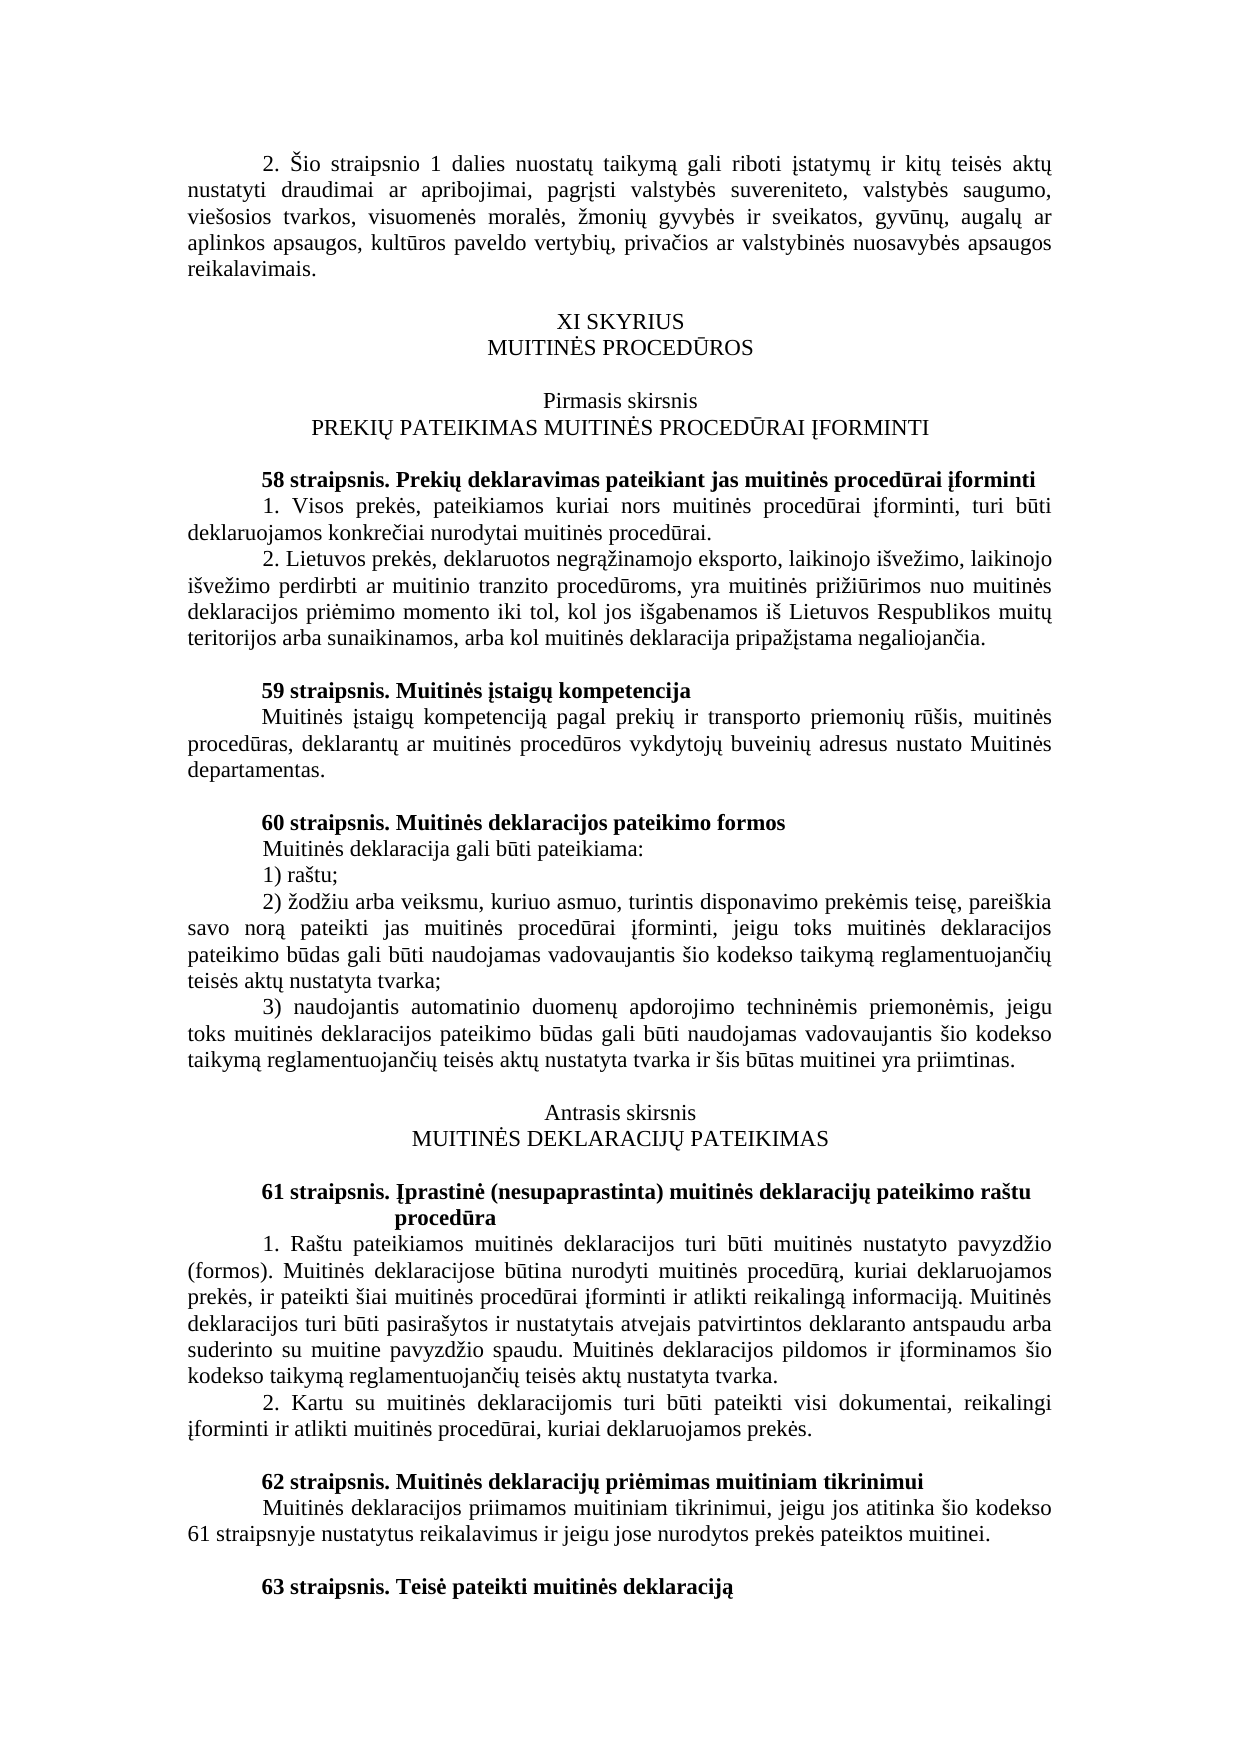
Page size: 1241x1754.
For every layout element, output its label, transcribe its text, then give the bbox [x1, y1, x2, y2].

text 2. Lietuvos prekės, deklaruotos negrąžinamojo eksporto, laikinojo išvežimo, laikinojo išvežimo perdirbti ar muitinio tranzito procedūroms, yra muitinės prižiūrimos nuo muitinės deklaracijos priėmimo momento iki tol, kol jos išgabenamos iš Lietuvos Respublikos muitų teritorijos arba sunaikinamos, arba kol muitinės deklaracija pripažįstama negaliojančia. [187, 545, 1053, 651]
text MUITINĖS DEKLARACIJŲ PATEIKIMAS [187, 1125, 1053, 1151]
text Pirmasis skirsnis [187, 387, 1053, 413]
text 2. Kartu su muitinės deklaracijomis turi būti pateikti visi dokumentai, reikalingi įforminti ir atlikti muitinės procedūrai, kuriai deklaruojamos prekės. [187, 1389, 1053, 1441]
text XI SKYRIUS [187, 308, 1053, 334]
text 59 straipsnis. Muitinės įstaigų kompetencija [187, 677, 1053, 703]
text PREKIŲ PATEIKIMAS MUITINĖS PROCEDŪRAI ĮFORMINTI [187, 413, 1053, 440]
text Muitinės deklaracija gali būti pateikiama: [187, 835, 1053, 862]
text 3) naudojantis automatinio duomenų apdorojimo techninėmis priemonėmis, jeigu toks muitinės deklaracijos pateikimo būdas gali būti naudojamas vadovaujantis šio kodekso taikymą reglamentuojančių teisės aktų nustatyta tvarka ir šis būtas muitinei yra priimtinas. [187, 993, 1053, 1072]
text 1. Visos prekės, pateikiamos kuriai nors muitinės procedūrai įforminti, turi būti deklaruojamos konkrečiai nurodytai muitinės procedūrai. [187, 493, 1053, 545]
text 58 straipsnis. Prekių deklaravimas pateikiant jas muitinės procedūrai įforminti [187, 466, 1053, 493]
text 2) žodžiu arba veiksmu, kuriuo asmuo, turintis disponavimo prekėmis teisę, pareiškia savo norą pateikti jas muitinės procedūrai įforminti, jeigu toks muitinės deklaracijos pateikimo būdas gali būti naudojamas vadovaujantis šio kodekso taikymą reglamentuojančių teisės aktų nustatyta tvarka; [187, 888, 1053, 993]
text 1. Raštu pateikiamos muitinės deklaracijos turi būti muitinės nustatyto pavyzdžio (formos). Muitinės deklaracijose būtina nurodyti muitinės procedūrą, kuriai deklaruojamos prekės, ir pateikti šiai muitinės procedūrai įforminti ir atlikti reikalingą informaciją. Muitinės deklaracijos turi būti pasirašytos ir nustatytais atvejais patvirtintos deklaranto antspaudu arba suderinto su muitine pavyzdžio spaudu. Muitinės deklaracijos pildomos ir įforminamos šio kodekso taikymą reglamentuojančių teisės aktų nustatyta tvarka. [187, 1231, 1053, 1389]
text 61 straipsnis. Įprastinė (nesupaprastinta) muitinės deklaracijų pateikimo raštu [187, 1178, 1053, 1204]
text Muitinės deklaracijos priimamos muitiniam tikrinimui, jeigu jos atitinka šio kodekso 61 straipsnyje nustatytus reikalavimus ir jeigu jose nurodytos prekės pateiktos muitinei. [187, 1494, 1053, 1547]
text 2. Šio straipsnio 1 dalies nuostatų taikymą gali riboti įstatymų ir kitų teisės aktų nustatyti draudimai ar apribojimai, pagrįsti valstybės suvereniteto, valstybės saugumo, viešosios tvarkos, visuomenės moralės, žmonių gyvybės ir sveikatos, gyvūnų, augalų ar aplinkos apsaugos, kultūros paveldo vertybių, privačios ar valstybinės nuosavybės apsaugos reikalavimais. [187, 150, 1053, 282]
text 63 straipsnis. Teisė pateikti muitinės deklaraciją [187, 1573, 1053, 1599]
text Antrasis skirsnis [187, 1099, 1053, 1125]
text 60 straipsnis. Muitinės deklaracijos pateikimo formos [187, 809, 1053, 835]
text procedūra [187, 1204, 1053, 1231]
text 62 straipsnis. Muitinės deklaracijų priėmimas muitiniam tikrinimui [187, 1468, 1053, 1494]
text Muitinės įstaigų kompetenciją pagal prekių ir transporto priemonių rūšis, muitinės procedūras, deklarantų ar muitinės procedūros vykdytojų buveinių adresus nustato Muitinės departamentas. [187, 703, 1053, 782]
text MUITINĖS PROCEDŪROS [187, 334, 1053, 361]
text 1) raštu; [187, 862, 1053, 888]
